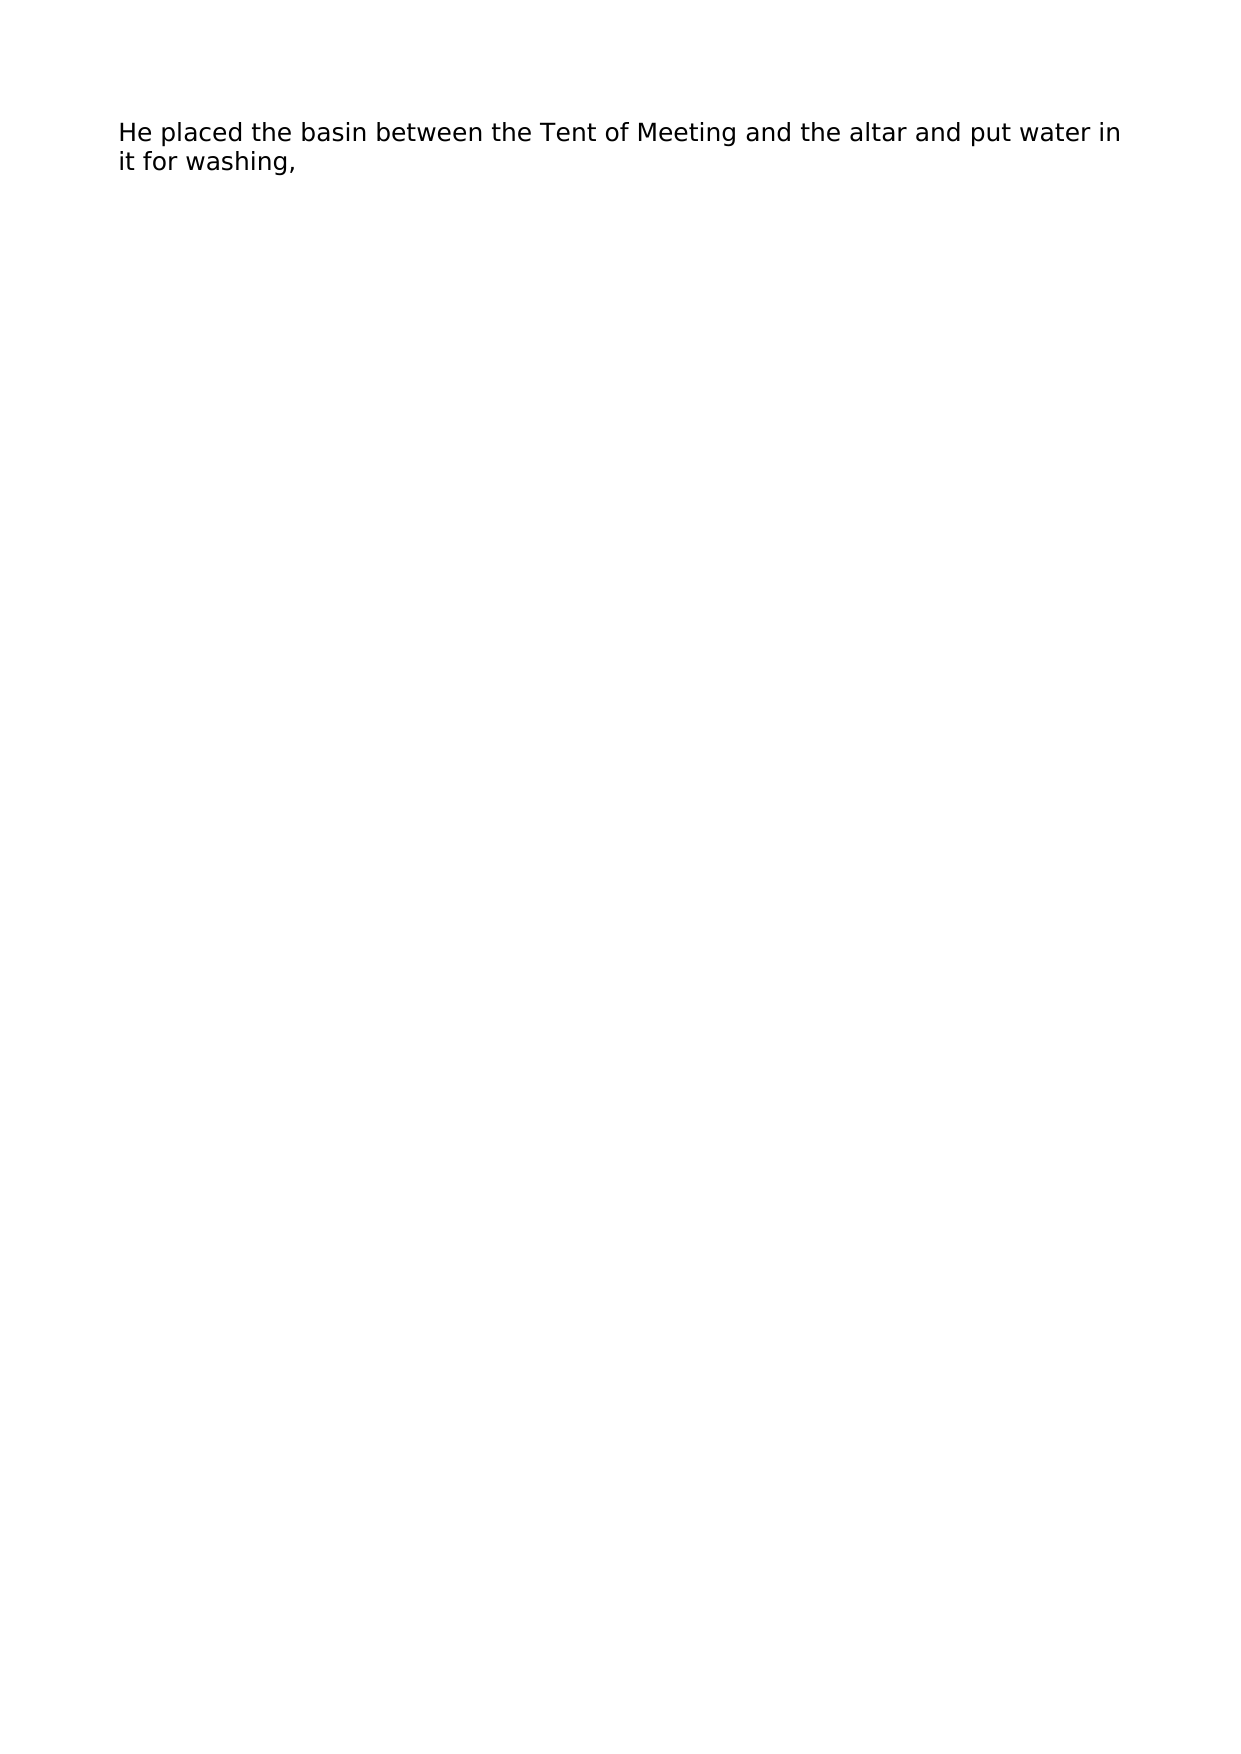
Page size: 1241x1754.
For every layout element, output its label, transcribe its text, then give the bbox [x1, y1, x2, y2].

text He placed the basin between the Tent of Meeting and the altar and put water in it for washing, [118, 118, 1122, 176]
